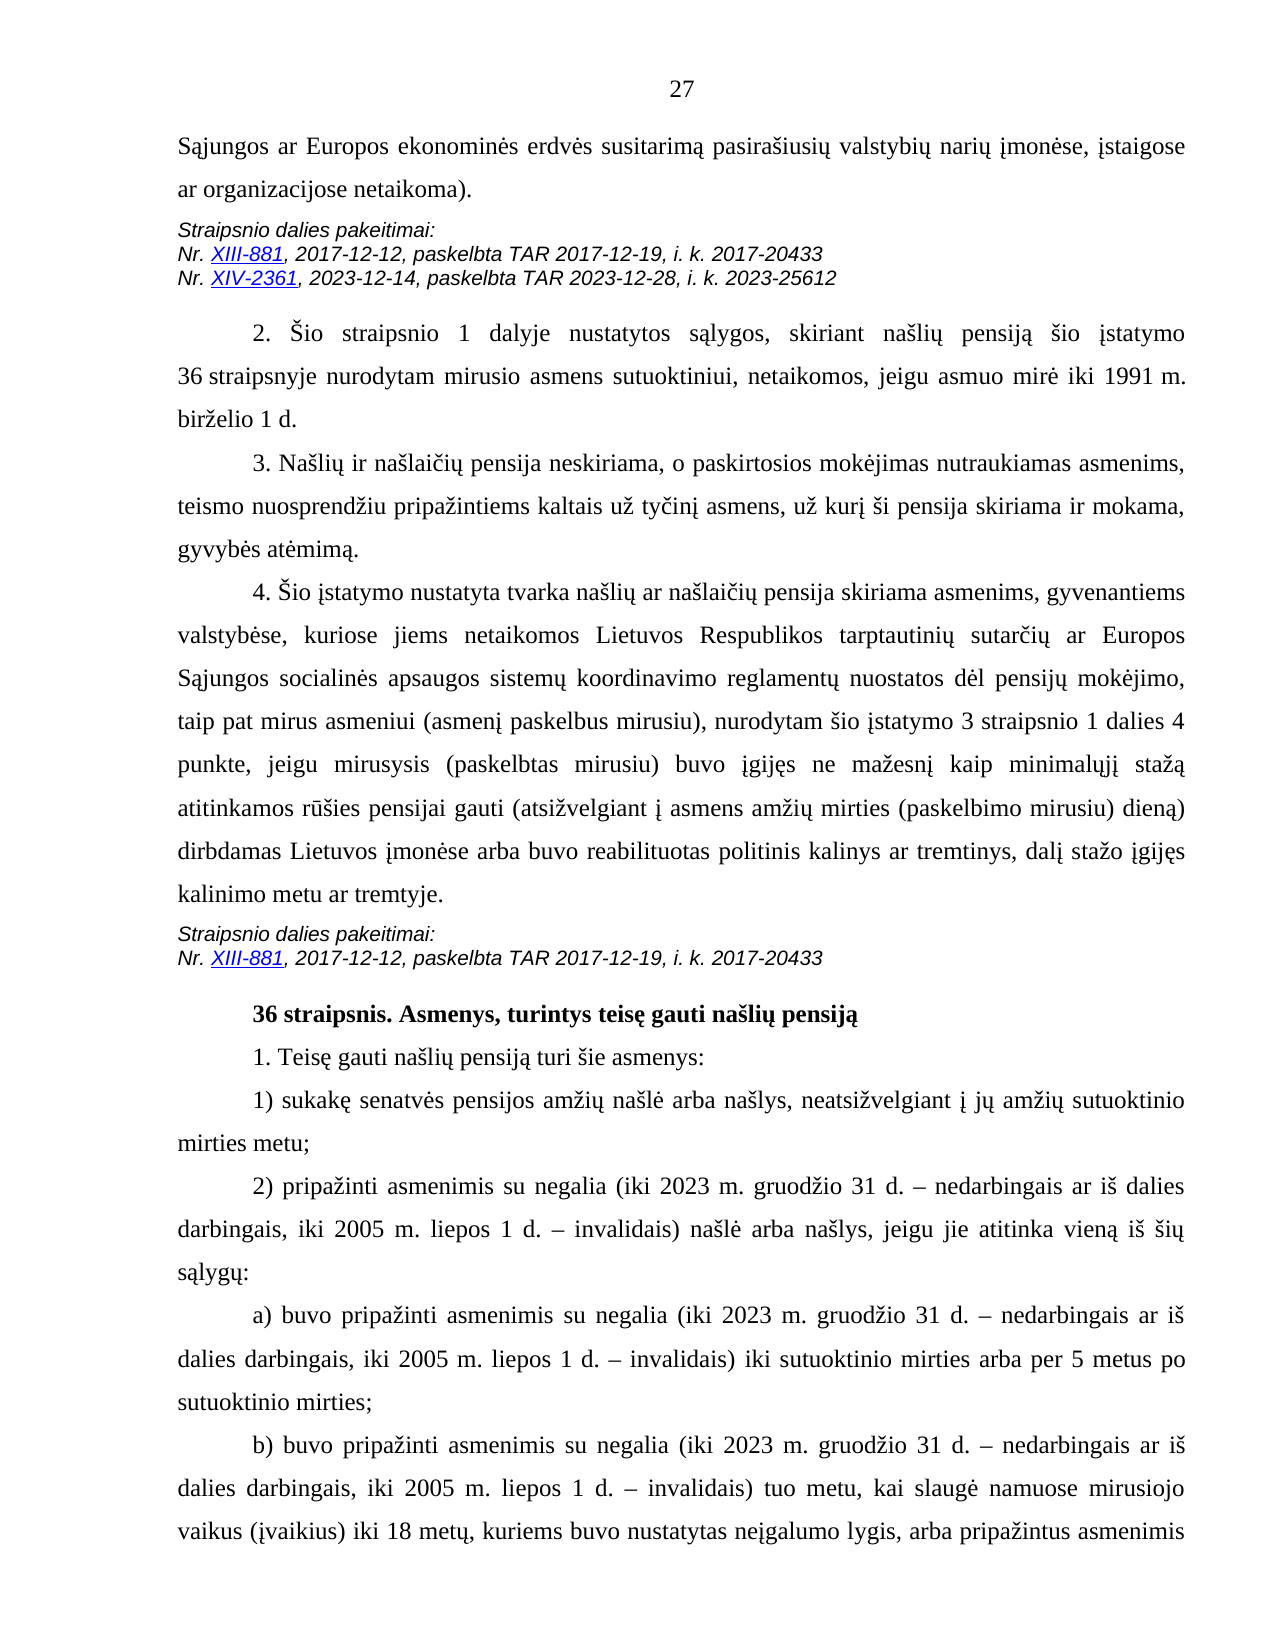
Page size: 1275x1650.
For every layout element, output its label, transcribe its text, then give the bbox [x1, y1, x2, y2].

text 1) sukakę senatvės pensijos amžių našlė arba našlys, neatsižvelgiant į jų amžių sutuoktinio mirties metu; [177, 1085, 1186, 1157]
text b) buvo pripažinti asmenimis su negalia (iki 2023 m. gruodžio 31 d. – nedarbingais ar iš dalies darbingais, iki 2005 m. liepos 1 d. – invalidais) tuo metu, kai slaugė namuose mirusiojo vaikus (įvaikius) iki 18 metų, kuriems buvo nustatytas neįgalumo lygis, arba pripažintus asmenimis [177, 1430, 1186, 1545]
text Nr. XIII-881, 2017-12-12, paskelbta TAR 2017-12-19, i. k. 2017-20433 [177, 242, 1186, 266]
text Nr. XIII-881, 2017-12-12, paskelbta TAR 2017-12-19, i. k. 2017-20433 [177, 946, 1186, 970]
text 3. Našlių ir našlaičių pensija neskiriama, o paskirtosios mokėjimas nutraukiamas asmenims, teismo nuosprendžiu pripažintiems kaltais už tyčinį asmens, už kurį ši pensija skiriama ir mokama, gyvybės atėmimą. [177, 448, 1186, 563]
text 2) pripažinti asmenimis su negalia (iki 2023 m. gruodžio 31 d. – nedarbingais ar iš dalies darbingais, iki 2005 m. liepos 1 d. – invalidais) našlė arba našlys, jeigu jie atitinka vieną iš šių sąlygų: [177, 1171, 1186, 1286]
text Straipsnio dalies pakeitimai: [177, 922, 1186, 946]
text Sąjungos ar Europos ekonominės erdvės susitarimą pasirašiusių valstybių narių įmonėse, įstaigose ar organizacijose netaikoma). [177, 131, 1186, 203]
text 36 straipsnis. Asmenys, turintys teisę gauti našlių pensiją [177, 999, 1186, 1027]
text Straipsnio dalies pakeitimai: [177, 218, 1186, 242]
text 2. Šio straipsnio 1 dalyje nustatytos sąlygos, skiriant našlių pensiją šio įstatymo 36 straipsnyje nurodytam mirusio asmens sutuoktiniui, netaikomos, jeigu asmuo mirė iki 1991 m. birželio 1 d. [177, 318, 1186, 433]
text Nr. XIV-2361, 2023-12-14, paskelbta TAR 2023-12-28, i. k. 2023-25612 [177, 266, 1186, 289]
text a) buvo pripažinti asmenimis su negalia (iki 2023 m. gruodžio 31 d. – nedarbingais ar iš dalies darbingais, iki 2005 m. liepos 1 d. – invalidais) iki sutuoktinio mirties arba per 5 metus po sutuoktinio mirties; [177, 1301, 1186, 1416]
text 4. Šio įstatymo nustatyta tvarka našlių ar našlaičių pensija skiriama asmenims, gyvenantiems valstybėse, kuriose jiems netaikomos Lietuvos Respublikos tarptautinių sutarčių ar Europos Sąjungos socialinės apsaugos sistemų koordinavimo reglamentų nuostatos dėl pensijų mokėjimo, taip pat mirus asmeniui (asmenį paskelbus mirusiu), nurodytam šio įstatymo 3 straipsnio 1 dalies 4 punkte, jeigu mirusysis (paskelbtas mirusiu) buvo įgijęs ne mažesnį kaip minimalųjį stažą atitinkamos rūšies pensijai gauti (atsižvelgiant į asmens amžių mirties (paskelbimo mirusiu) dieną) dirbdamas Lietuvos įmonėse arba buvo reabilituotas politinis kalinys ar tremtinys, dalį stažo įgijęs kalinimo metu ar tremtyje. [177, 577, 1186, 908]
text 1. Teisę gauti našlių pensiją turi šie asmenys: [177, 1042, 1186, 1071]
